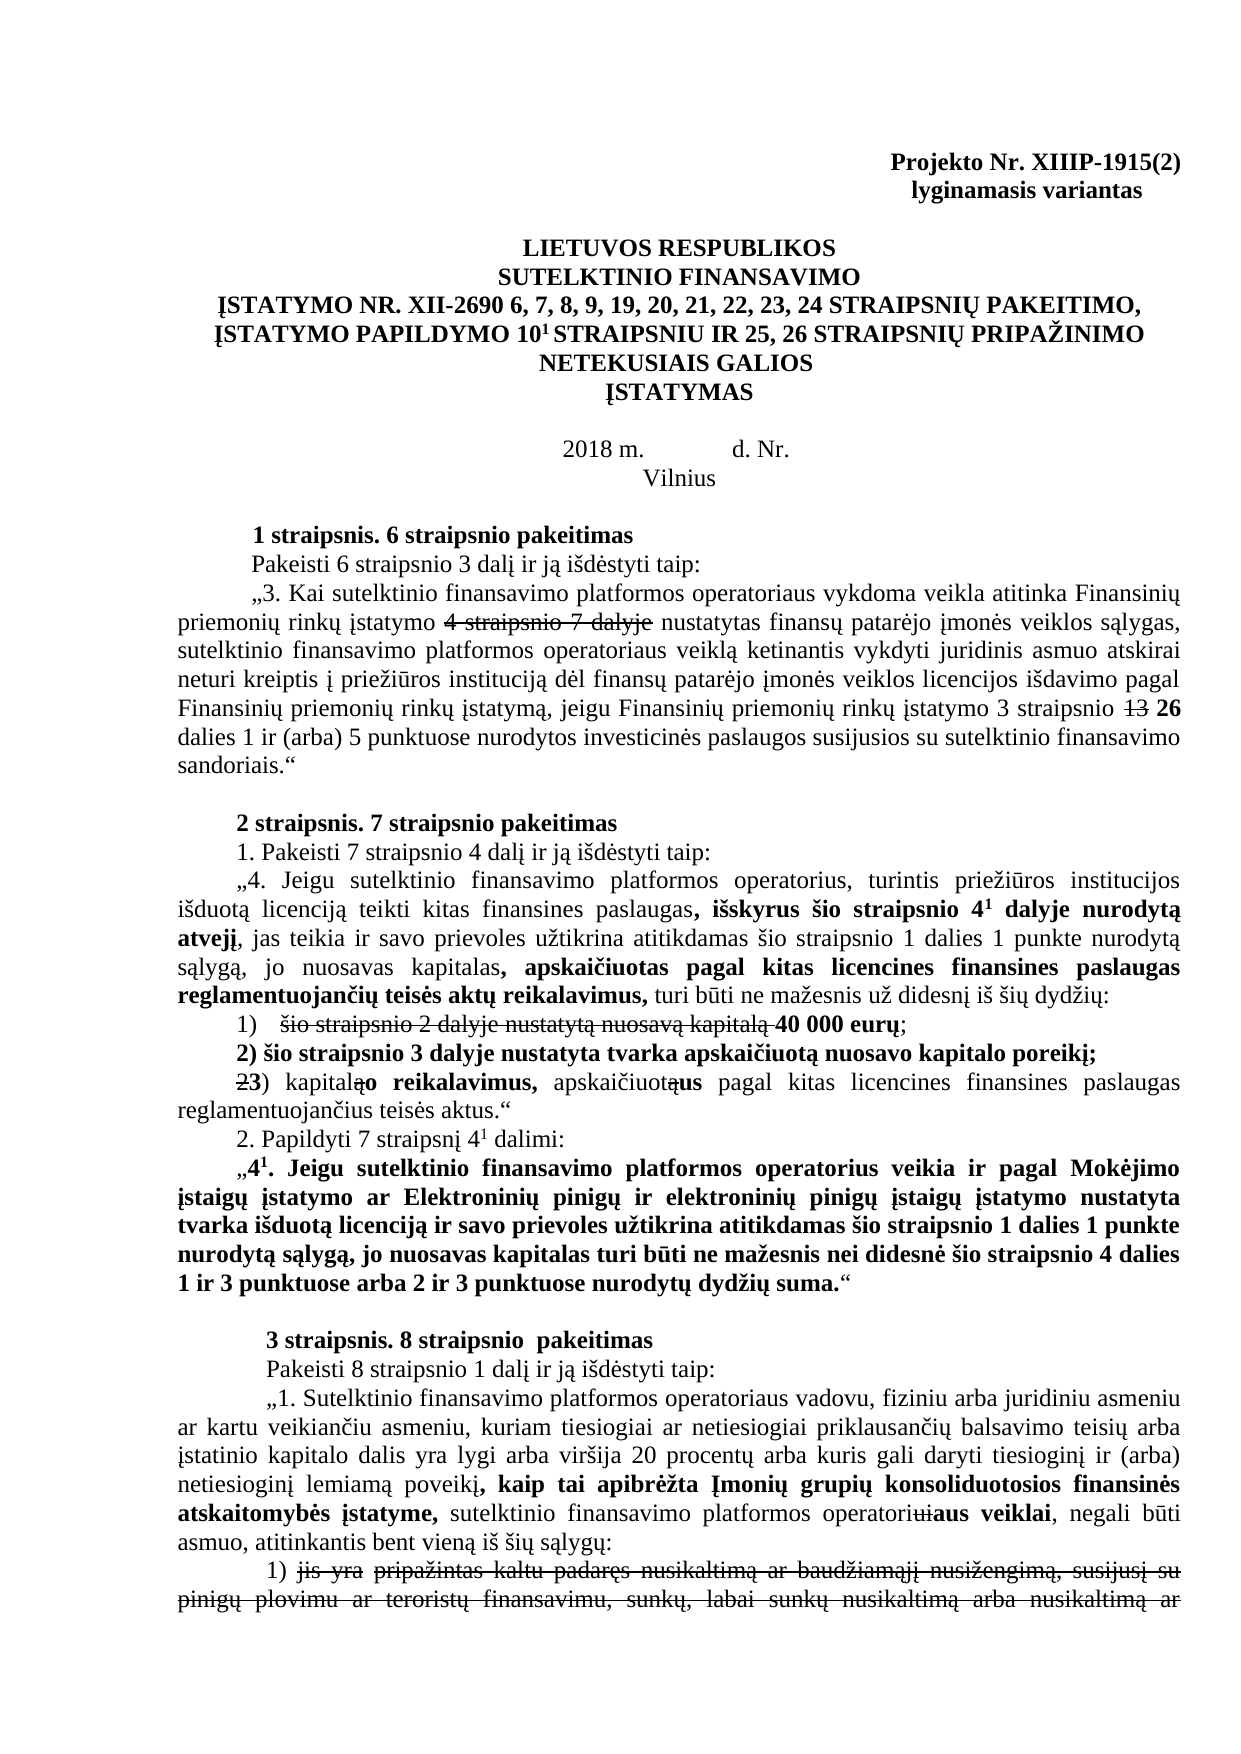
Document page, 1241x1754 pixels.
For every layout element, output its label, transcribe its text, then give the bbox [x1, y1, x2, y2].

text ĮSTATYMAS [177, 377, 1181, 406]
text 2. Papildyti 7 straipsnį 41 dalimi: [177, 1124, 1181, 1153]
text Pakeisti 6 straipsnio 3 dalį ir ją išdėstyti taip: [177, 549, 1181, 578]
list šio straipsnio 2 dalyje nustatytą nuosavą kapitalą 40 000 eurų; [236, 1009, 1181, 1038]
text Pakeisti 8 straipsnio 1 dalį ir ją išdėstyti taip: [266, 1354, 1181, 1383]
text ĮSTATYMO NR. XII-2690 6, 7, 8, 9, 19, 20, 21, 22, 23, 24 STRAIPSNIŲ PAKEITIMO, ĮSTATYMO PAPILDYMO 101 STRAIPSNIU IR 25, 26 STRAIPSNIŲ PRIPAŽINIMO NETEKUSIAIS GALIOS [177, 291, 1181, 377]
text SUTELKTINIO FINANSAVIMO [177, 262, 1181, 291]
text 1. Pakeisti 7 straipsnio 4 dalį ir ją išdėstyti taip: [177, 837, 1181, 866]
text 1 straipsnis. 6 straipsnio pakeitimas [177, 521, 1157, 549]
text LIETUVOS RESPUBLIKOS [177, 233, 1181, 262]
text 2) šio straipsnio 3 dalyje nustatyta tvarka apskaičiuotą nuosavo kapitalo poreikį; [177, 1038, 1181, 1067]
text „4. Jeigu sutelktinio finansavimo platformos operatorius, turintis priežiūros institucijos išduotą licenciją teikti kitas finansines paslaugas, išskyrus šio straipsnio 41 dalyje nurodytą atvejį, jas teikia ir savo prievoles užtikrina atitikdamas šio straipsnio 1 dalies 1 punkte nurodytą sąlygą, jo nuosavas kapitalas, apskaičiuotas pagal kitas licencines finansines paslaugas reglamentuojančių teisės aktų reikalavimus, turi būti ne mažesnis už didesnį iš šių dydžių: [177, 866, 1181, 1009]
text 2 straipsnis. 7 straipsnio pakeitimas [177, 808, 1181, 837]
text „41. Jeigu sutelktinio finansavimo platformos operatorius veikia ir pagal Mokėjimo įstaigų įstatymo ar Elektroninių pinigų ir elektroninių pinigų įstaigų įstatymo nustatyta tvarka išduotą licenciją ir savo prievoles užtikrina atitikdamas šio straipsnio 1 dalies 1 punkte nurodytą sąlygą, jo nuosavas kapitalas turi būti ne mažesnis nei didesnė šio straipsnio 4 dalies 1 ir 3 punktuose arba 2 ir 3 punktuose nurodytų dydžių suma.“ [177, 1153, 1181, 1297]
text 23) kapitaląo reikalavimus, apskaičiuotąus pagal kitas licencines finansines paslaugas reglamentuojančius teisės aktus.“ [177, 1067, 1181, 1124]
text Vilnius [177, 463, 1181, 492]
text „3. Kai sutelktinio finansavimo platformos operatoriaus vykdoma veikla atitinka Finansinių priemonių rinkų įstatymo 4 straipsnio 7 dalyje nustatytas finansų patarėjo įmonės veiklos sąlygas, sutelktinio finansavimo platformos operatoriaus veiklą ketinantis vykdyti juridinis asmuo atskirai neturi kreiptis į priežiūros instituciją dėl finansų patarėjo įmonės veiklos licencijos išdavimo pagal Finansinių priemonių rinkų įstatymą, jeigu Finansinių priemonių rinkų įstatymo 3 straipsnio 13 26 dalies 1 ir (arba) 5 punktuose nurodytos investicinės paslaugos susijusios su sutelktinio finansavimo sandoriais.“ [177, 578, 1181, 779]
text 3 straipsnis. 8 straipsnio pakeitimas [266, 1326, 1181, 1354]
text 2018 m. d. Nr. [177, 434, 1181, 463]
text 1) jis yra pripažintas kaltu padaręs nusikaltimą ar baudžiamąjį nusižengimą, susijusį su pinigų plovimu ar teroristų finansavimu, sunkų, labai sunkų nusikaltimą arba nusikaltimą ar baudžiamąjį nusižengimą nuosavybei, turtinėms teisėms ir turtiniams interesams, ekonomikai ir verslo tvarkai, finansų sistemai ar juos atitinkančias nusikalstamas veikas pagal kitų valstybių baudžiamuosius įstatymus, jeigu jo teistumas nėra išnykęs arba nėra praėję 3 metai nuo teismo nuosprendžio, kuriuo asmuo yra pripažintas kaltu dėl nurodytų nusikalstamų veikų, įsiteisėjimo fizinis asmuo yra pripažintas kaltu padaręs sunkų, labai sunkų nusikaltimą arba nusikaltimą ar baudžiamąjį nusižengimą nuosavybei, turtinėms teisėms ir turtiniams interesams, ekonomikai ir verslo tvarkai, finansų sistemai, visuomenės saugumui, valstybės tarnybai ir viešiesiems interesams ar juos atitinkančias nusikalstamas veikas pagal kitų valstybių baudžiamuosius įstatymus, jeigu jo teistumas už pirmiau nurodytus nusikaltimus nėra išnykęs ar panaikintas arba nepraėjo 3 metai nuo teismo nuosprendžio, kuriuo fizinis asmuo yra pripažintas kaltu dėl šiame punkte nurodytų baudžiamųjų nusižengimų padarymo, įsiteisėjimo; [177, 1556, 1181, 1600]
text „1. Sutelktinio finansavimo platformos operatoriaus vadovu, fiziniu arba juridiniu asmeniu ar kartu veikiančiu asmeniu, kuriam tiesiogiai ar netiesiogiai priklausančių balsavimo teisių arba įstatinio kapitalo dalis yra lygi arba viršija 20 procentų arba kuris gali daryti tiesioginį ir (arba) netiesioginį lemiamą poveikį, kaip tai apibrėžta Įmonių grupių konsoliduotosios finansinės atskaitomybės įstatyme, sutelktinio finansavimo platformos operatoriuiaus veiklai, negali būti asmuo, atitinkantis bent vieną iš šių sąlygų: [177, 1383, 1181, 1556]
text Projekto Nr. XIIIP-1915(2) lyginamasis variantas [177, 147, 1181, 204]
